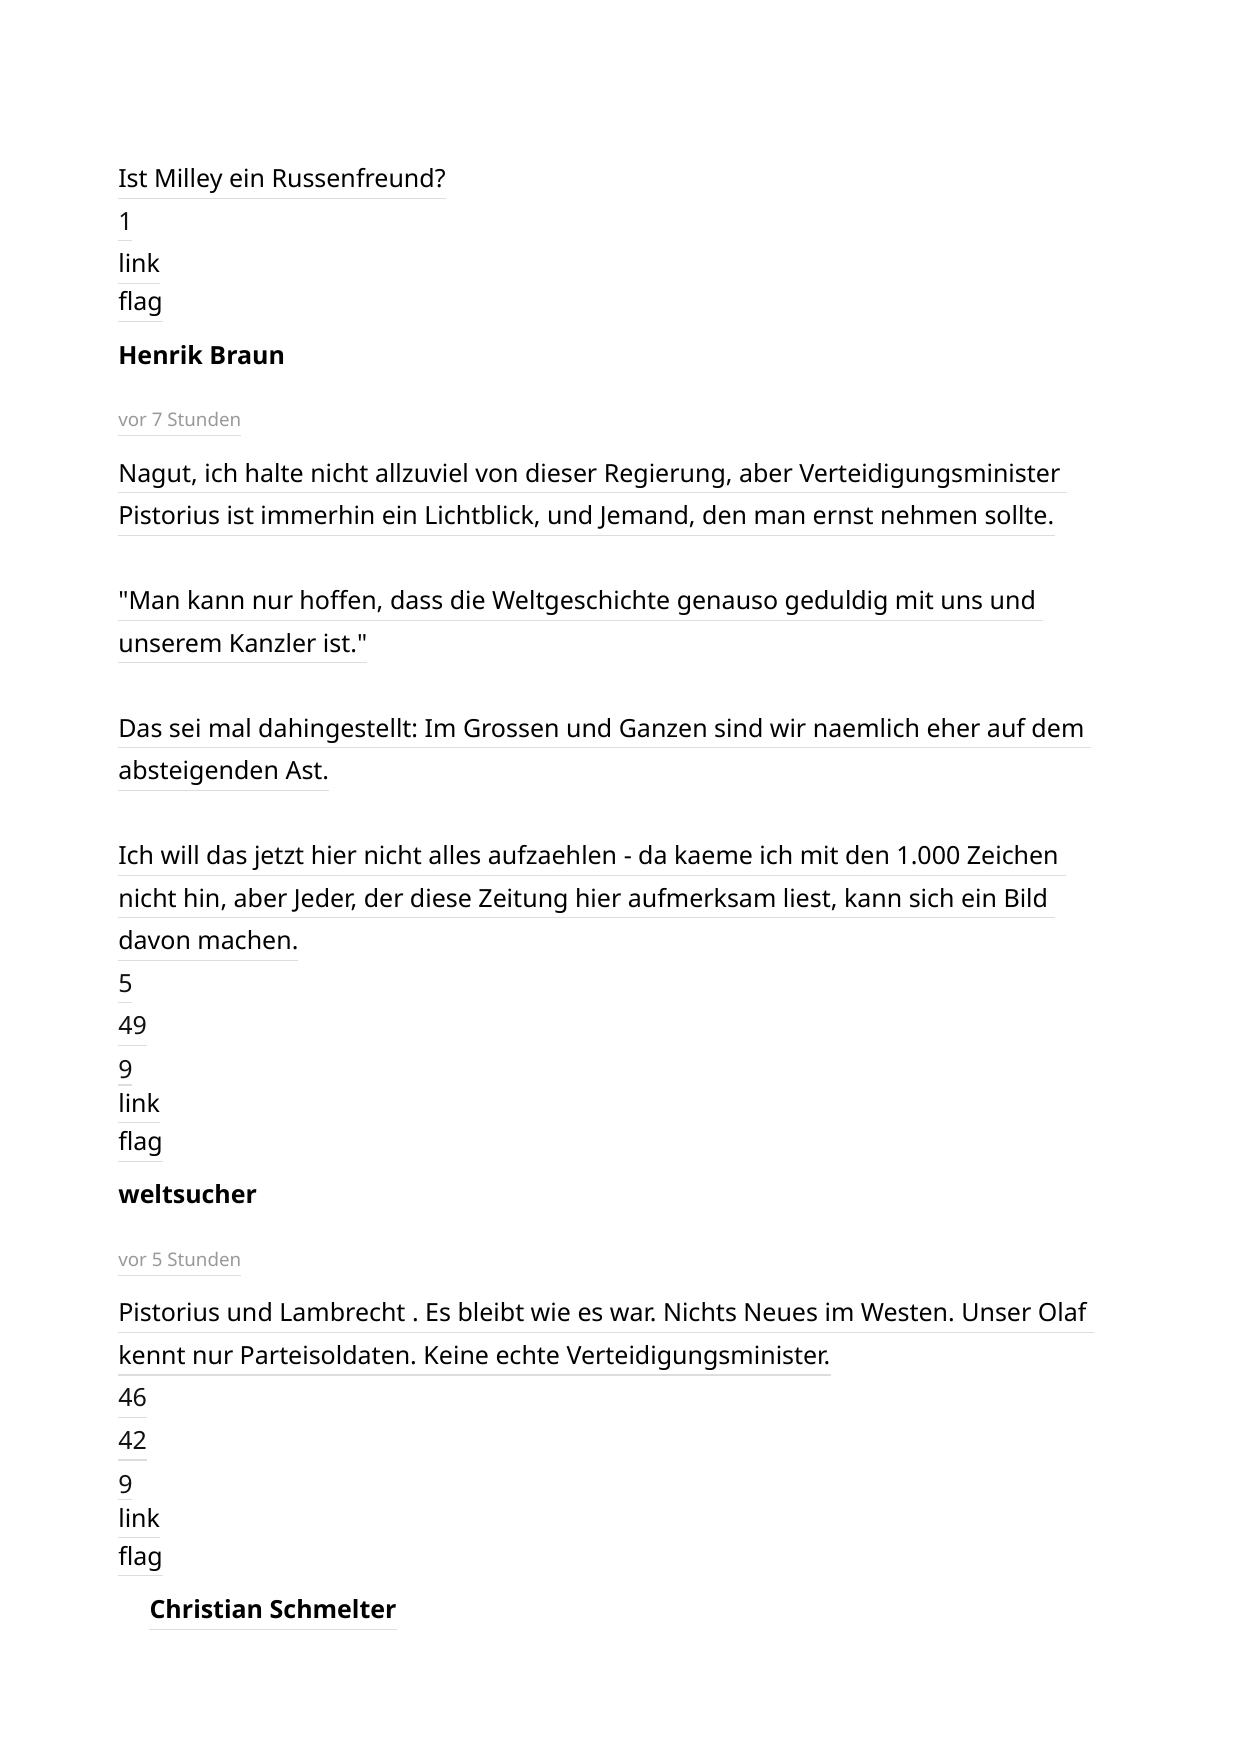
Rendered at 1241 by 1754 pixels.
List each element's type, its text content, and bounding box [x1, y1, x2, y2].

text vor 5 Stunden [118, 1247, 1117, 1276]
text 42 [118, 1423, 1122, 1461]
text link [118, 1500, 1122, 1538]
text 9 [118, 1465, 1122, 1500]
text Nagut, ich halte nicht allzuviel von dieser Regierung, aber Verteidigungsminister Pistorius ist immerhin ein Lichtblick, und Jemand, den man ernst nehmen sollte. "Man kann nur hoffen, dass die Weltgeschichte genauso geduldig mit uns und unserem Kanzler ist." Das sei mal dahingestellt: Im Grossen und Ganzen sind wir naemlich eher auf dem absteigenden Ast. Ich will das jetzt hier nicht alles aufzaehlen - da kaeme ich mit den 1.000 Zeichen nicht hin, aber Jeder, der diese Zeitung hier aufmerksam liest, kann sich ein Bild davon machen. [118, 455, 1122, 961]
text 1 [118, 203, 1122, 241]
text 46 [118, 1380, 1122, 1418]
text Ist Milley ein Russenfreund? [118, 118, 1122, 199]
text 49 [118, 1008, 1122, 1046]
text 5 [118, 965, 1122, 1003]
text flag [118, 1123, 1122, 1162]
text link [118, 1086, 1122, 1123]
text flag [118, 284, 1122, 322]
text link [118, 246, 1122, 284]
text 9 [118, 1050, 1122, 1086]
text weltsucher [118, 1177, 1122, 1211]
text Henrik Braun [118, 337, 1122, 371]
text Christian Schmelter [149, 1592, 1122, 1630]
text flag [118, 1538, 1122, 1576]
text vor 7 Stunden [118, 407, 1117, 436]
text Pistorius und Lambrecht . Es bleibt wie es war. Nichts Neues im Westen. Unser Olaf kennt nur Parteisoldaten. Keine echte Verteidigungsminister. [118, 1295, 1122, 1376]
